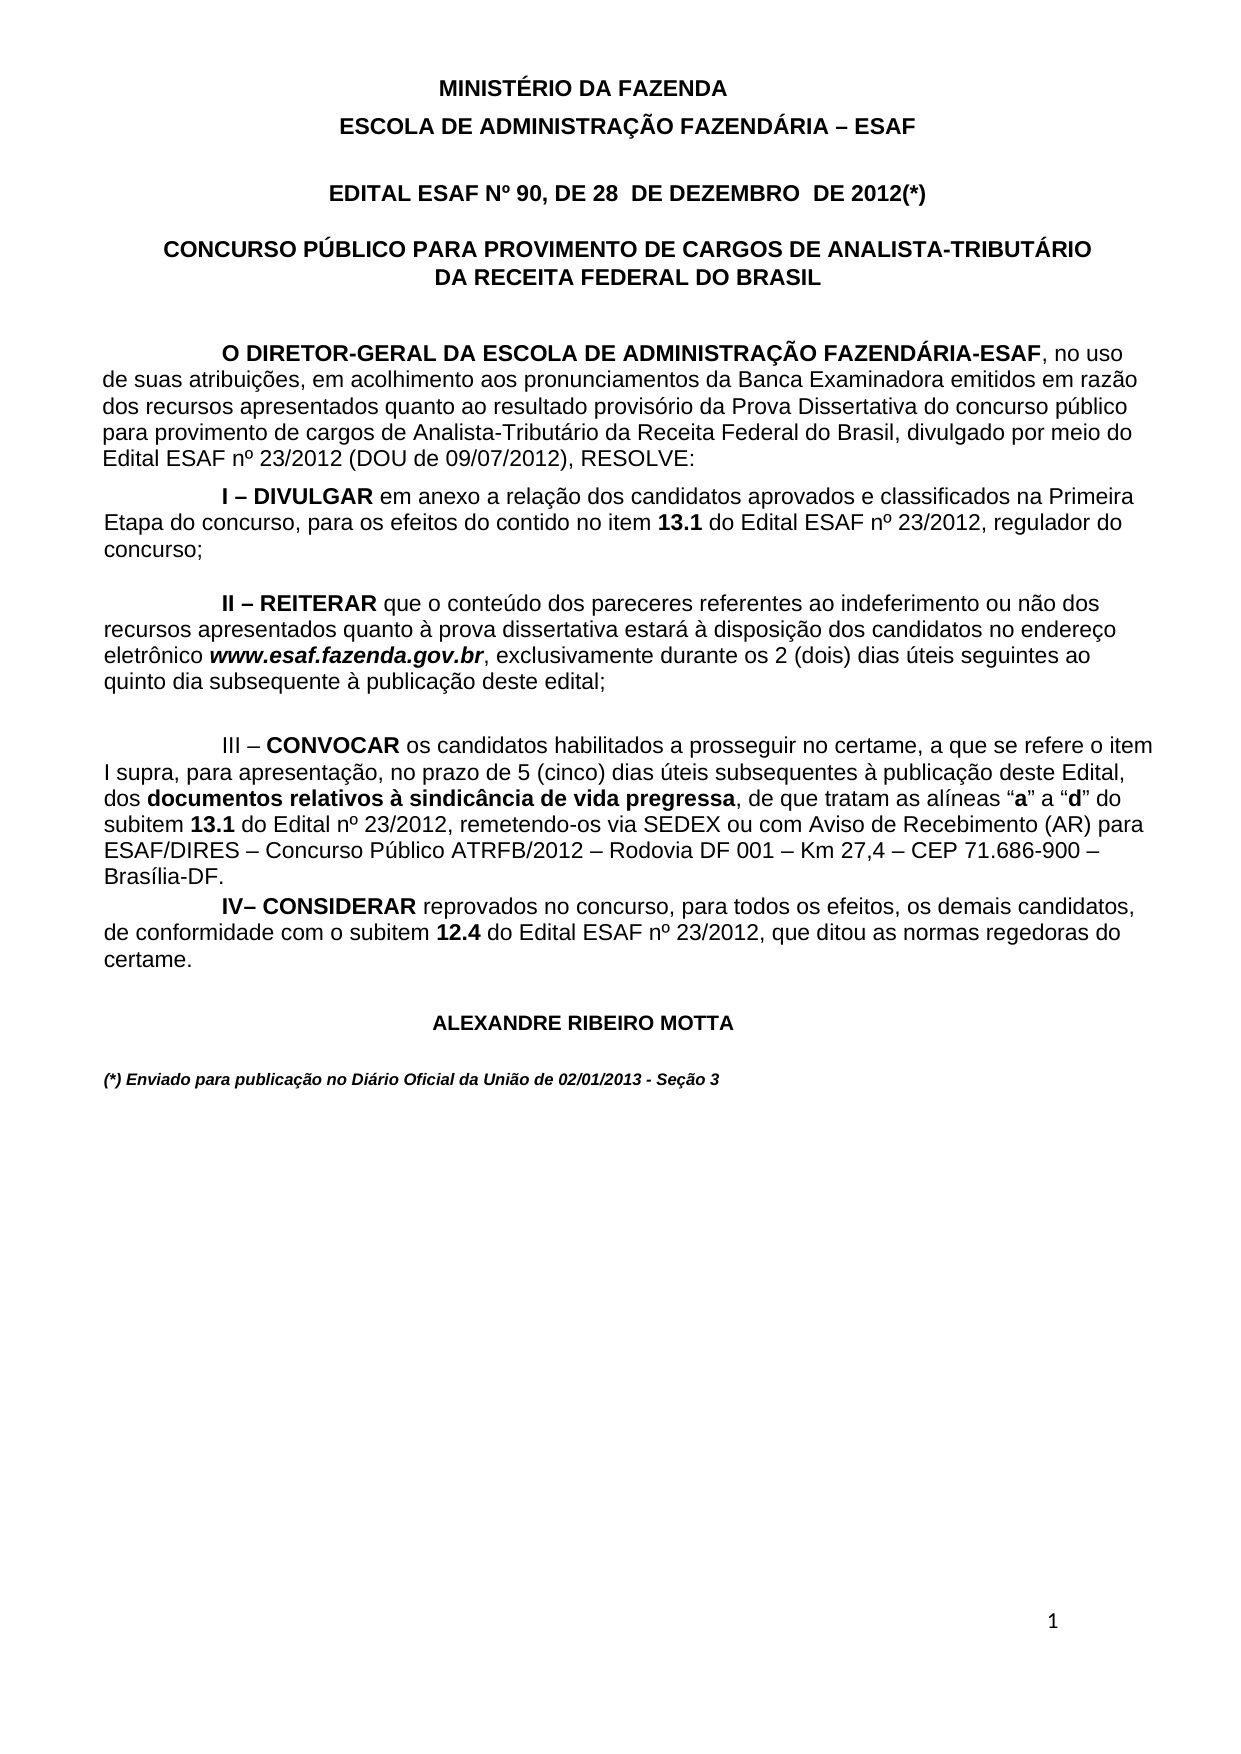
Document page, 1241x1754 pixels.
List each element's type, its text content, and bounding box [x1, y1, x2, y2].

text CONCURSO PÚBLICO PARA PROVIMENTO DE CARGOS DE ANALISTA-TRIBUTÁRIO [103, 236, 1152, 262]
text ALEXANDRE RIBEIRO MOTTA [103, 1011, 1062, 1035]
text I – DIVULGAR em anexo a relação dos candidatos aprovados e classificados na Primeira Etapa do concurso, para os efeitos do contido no item 13.1 do Edital ESAF nº 23/2012, regulador do concurso; [103, 483, 1153, 562]
text (*) Enviado para publicação no Diário Oficial da União de 02/01/2013 - Seção 3 [103, 1069, 1152, 1089]
text O DIRETOR-GERAL DA ESCOLA DE ADMINISTRAÇÃO FAZENDÁRIA-ESAF, no uso de suas atribuições, em acolhimento aos pronunciamentos da Banca Examinadora emitidos em razão dos recursos apresentados quanto ao resultado provisório da Prova Dissertativa do concurso público para provimento de cargos de Analista-Tributário da Receita Federal do Brasil, divulgado por meio do Edital ESAF nº 23/2012 (DOU de 09/07/2012), RESOLVE: [102, 341, 1153, 471]
text III – CONVOCAR os candidatos habilitados a prosseguir no certame, a que se refere o item I supra, para apresentação, no prazo de 5 (cinco) dias úteis subsequentes à publicação deste Edital, dos documentos relativos à sindicância de vida pregressa, de que tratam as alíneas “a” a “d” do subitem 13.1 do Edital nº 23/2012, remetendo-os via SEDEX ou com Aviso de Recebimento (AR) para ESAF/DIRES – Concurso Público ATRFB/2012 – Rodovia DF 001 – Km 27,4 – CEP 71.686-900 – Brasília-DF. [103, 733, 1153, 889]
text ESCOLA DE ADMINISTRAÇÃO FAZENDÁRIA – ESAF [102, 113, 1152, 139]
text MINISTÉRIO DA FAZENDA [103, 75, 1063, 101]
text DA RECEITA FEDERAL DO BRASIL [103, 264, 1152, 290]
text EDITAL ESAF Nº 90, DE 28 DE DEZEMBRO DE 2012(*) [102, 180, 1152, 206]
text IV– CONSIDERAR reprovados no concurso, para todos os efeitos, os demais candidatos, de conformidade com o subitem 12.4 do Edital ESAF nº 23/2012, que ditou as normas regedoras do certame. [103, 893, 1153, 972]
text II – REITERAR que o conteúdo dos pareceres referentes ao indeferimento ou não dos recursos apresentados quanto à prova dissertativa estará à disposição dos candidatos no endereço eletrônico www.esaf.fazenda.gov.br, exclusivamente durante os 2 (dois) dias úteis seguintes ao quinto dia subsequente à publicação deste edital; [103, 590, 1153, 694]
